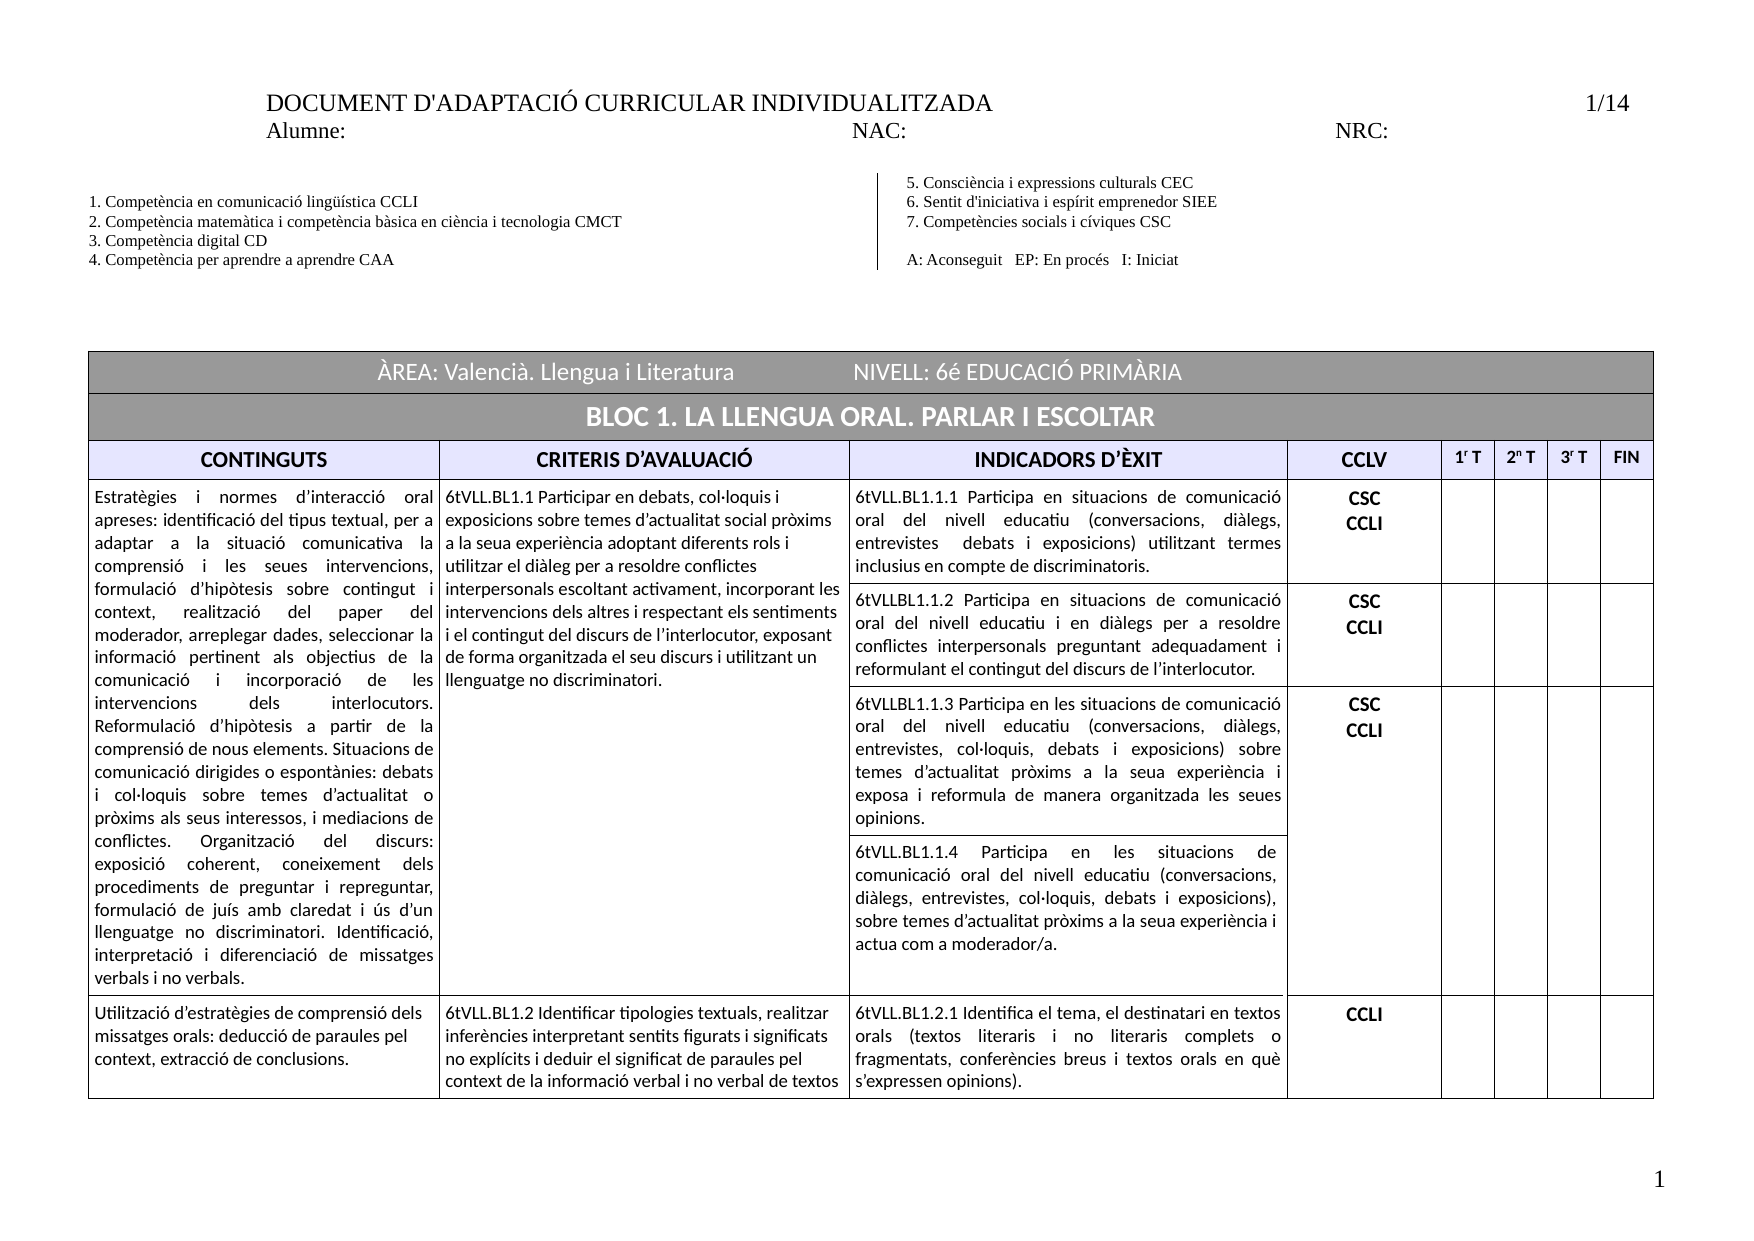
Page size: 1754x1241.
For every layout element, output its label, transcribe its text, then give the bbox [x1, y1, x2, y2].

table_cell Utilització d’estratègies de comprensió dels missatges orals: deducció de paraules pel context, extracció de conclusions. [89, 996, 439, 1098]
text 2. Competència matemàtica i competència bàsica en ciència i tecnologia CMCT [88, 211, 847, 231]
table_cell CSC CCLI [1288, 480, 1441, 583]
table_cell 2n T [1495, 441, 1547, 479]
table_cell Estratègies i normes d’interacció oral apreses: identificació del tipus textual, per a adaptar a la situació comunicativa la comprensió i les seues intervencions, formulació d’hipòtesis sobre contingut i context, realització del paper del moderador, arreplegar dades, seleccionar la informació pertinent als objectius de la comunicació i incorporació de les intervencions dels interlocutors. Reformulació d’hipòtesis a partir de la comprensió de nous elements. Situacions de comunicació dirigides o espontànies: debats i col·loquis sobre temes d’actualitat o pròxims als seus interessos, i mediacions de conflictes. Organització del discurs: exposició coherent, coneixement dels procediments de preguntar i repreguntar, formulació de juís amb claredat i ús d’un llenguatge no discriminatori. Identificació, interpretació i diferenciació de missatges verbals i no verbals. [89, 480, 439, 995]
table_cell 6tVLL.BL1.1.4 Participa en les situacions de comunicació oral del nivell educatiu (conversacions, diàlegs, entrevistes, col·loquis, debats i exposicions), sobre temes d’actualitat pròxims a la seua experiència i actua com a moderador/a. [850, 836, 1283, 995]
table_cell 6tVLL.BL1.2 Identificar tipologies textuals, realitzar inferències interpretant sentits figurats i significats no explícits i deduir el significat de paraules pel context de la informació verbal i no verbal de textos [440, 996, 849, 1098]
table_cell 6tVLL.BL1.2.1 Identifica el tema, el destinatari en textos orals (textos literaris i no literaris complets o fragmentats, conferències breus i textos orals en què s’expressen opinions). [850, 995, 1287, 1098]
table_cell [1548, 480, 1600, 583]
text 4. Competència per aprendre a aprendre CAA [88, 250, 847, 269]
table_header ÀREA: Valencià. Llengua i Literatura NIVELL: 6é EDUCACIÓ PRIMÀRIA [89, 352, 1653, 393]
table_cell [1601, 480, 1653, 583]
table_cell [1548, 584, 1600, 686]
table_cell [1548, 687, 1600, 995]
table_cell CSC CCLI [1288, 687, 1441, 995]
table_cell [1601, 996, 1653, 1098]
table_cell [1601, 584, 1653, 686]
table_cell CSC CCLI [1288, 584, 1441, 686]
text 7. Competències socials i cíviques CSC [906, 211, 1665, 231]
table_cell BLOC 1. LA LLENGUA ORAL. PARLAR I ESCOLTAR [89, 394, 1653, 440]
table_cell 6tVLL.BL1.1.1 Participa en situacions de comunicació oral del nivell educatiu (conversacions, diàlegs, entrevistes debats i exposicions) utilitzant termes inclusius en compte de discriminatoris. [850, 480, 1287, 583]
table_cell 1r T [1442, 441, 1494, 479]
table_cell [1283, 836, 1287, 995]
table_cell CCLV [1288, 441, 1441, 479]
table_cell FIN [1601, 441, 1653, 479]
table_cell 3r T [1548, 441, 1600, 479]
table_cell 6tVLLBL1.1.2 Participa en situacions de comunicació oral del nivell educatiu i en diàlegs per a resoldre conflictes interpersonals preguntant adequadament i reformulant el contingut del discurs de l’interlocutor. [850, 584, 1287, 686]
table_cell [1442, 687, 1494, 995]
text 1. Competència en comunicació lingüística CCLI [88, 192, 847, 211]
table_cell CONTINGUTS [89, 441, 439, 479]
table_cell [1495, 687, 1547, 995]
table_cell 6tVLL.BL1.1 Participar en debats, col·loquis i exposicions sobre temes d’actualitat social pròxims a la seua experiència adoptant diferents rols i utilitzar el diàleg per a resoldre conflictes interpersonals escoltant activament, incorporant les intervencions dels altres i respectant els sentiments i el contingut del discurs de l’interlocutor, exposant de forma organitzada el seu discurs i utilitzant un llenguatge no discriminatori. [440, 480, 849, 995]
text A: Aconseguit EP: En procés I: Iniciat [906, 250, 1665, 269]
table_cell [1442, 996, 1494, 1098]
table_cell [1548, 996, 1600, 1098]
table_cell 6tVLLBL1.1.3 Participa en les situacions de comunicació oral del nivell educatiu (conversacions, diàlegs, entrevistes, col·loquis, debats i exposicions) sobre temes d’actualitat pròxims a la seua experiència i exposa i reformula de manera organitzada les seues opinions. [850, 687, 1287, 835]
table_cell [1601, 687, 1653, 995]
table_cell [1442, 480, 1494, 583]
text 3. Competència digital CD [88, 231, 847, 250]
text 6. Sentit d'iniciativa i espírit emprenedor SIEE [906, 192, 1665, 211]
text 5. Consciència i expressions culturals CEC [906, 173, 1665, 192]
table_cell [1495, 584, 1547, 686]
table_cell [1495, 480, 1547, 583]
table_cell INDICADORS D’ÈXIT [850, 441, 1287, 479]
table_cell CCLI [1288, 996, 1441, 1098]
table_cell CRITERIS D’AVALUACIÓ [440, 441, 849, 479]
table_cell [1442, 584, 1494, 686]
table_cell [1495, 996, 1547, 1098]
